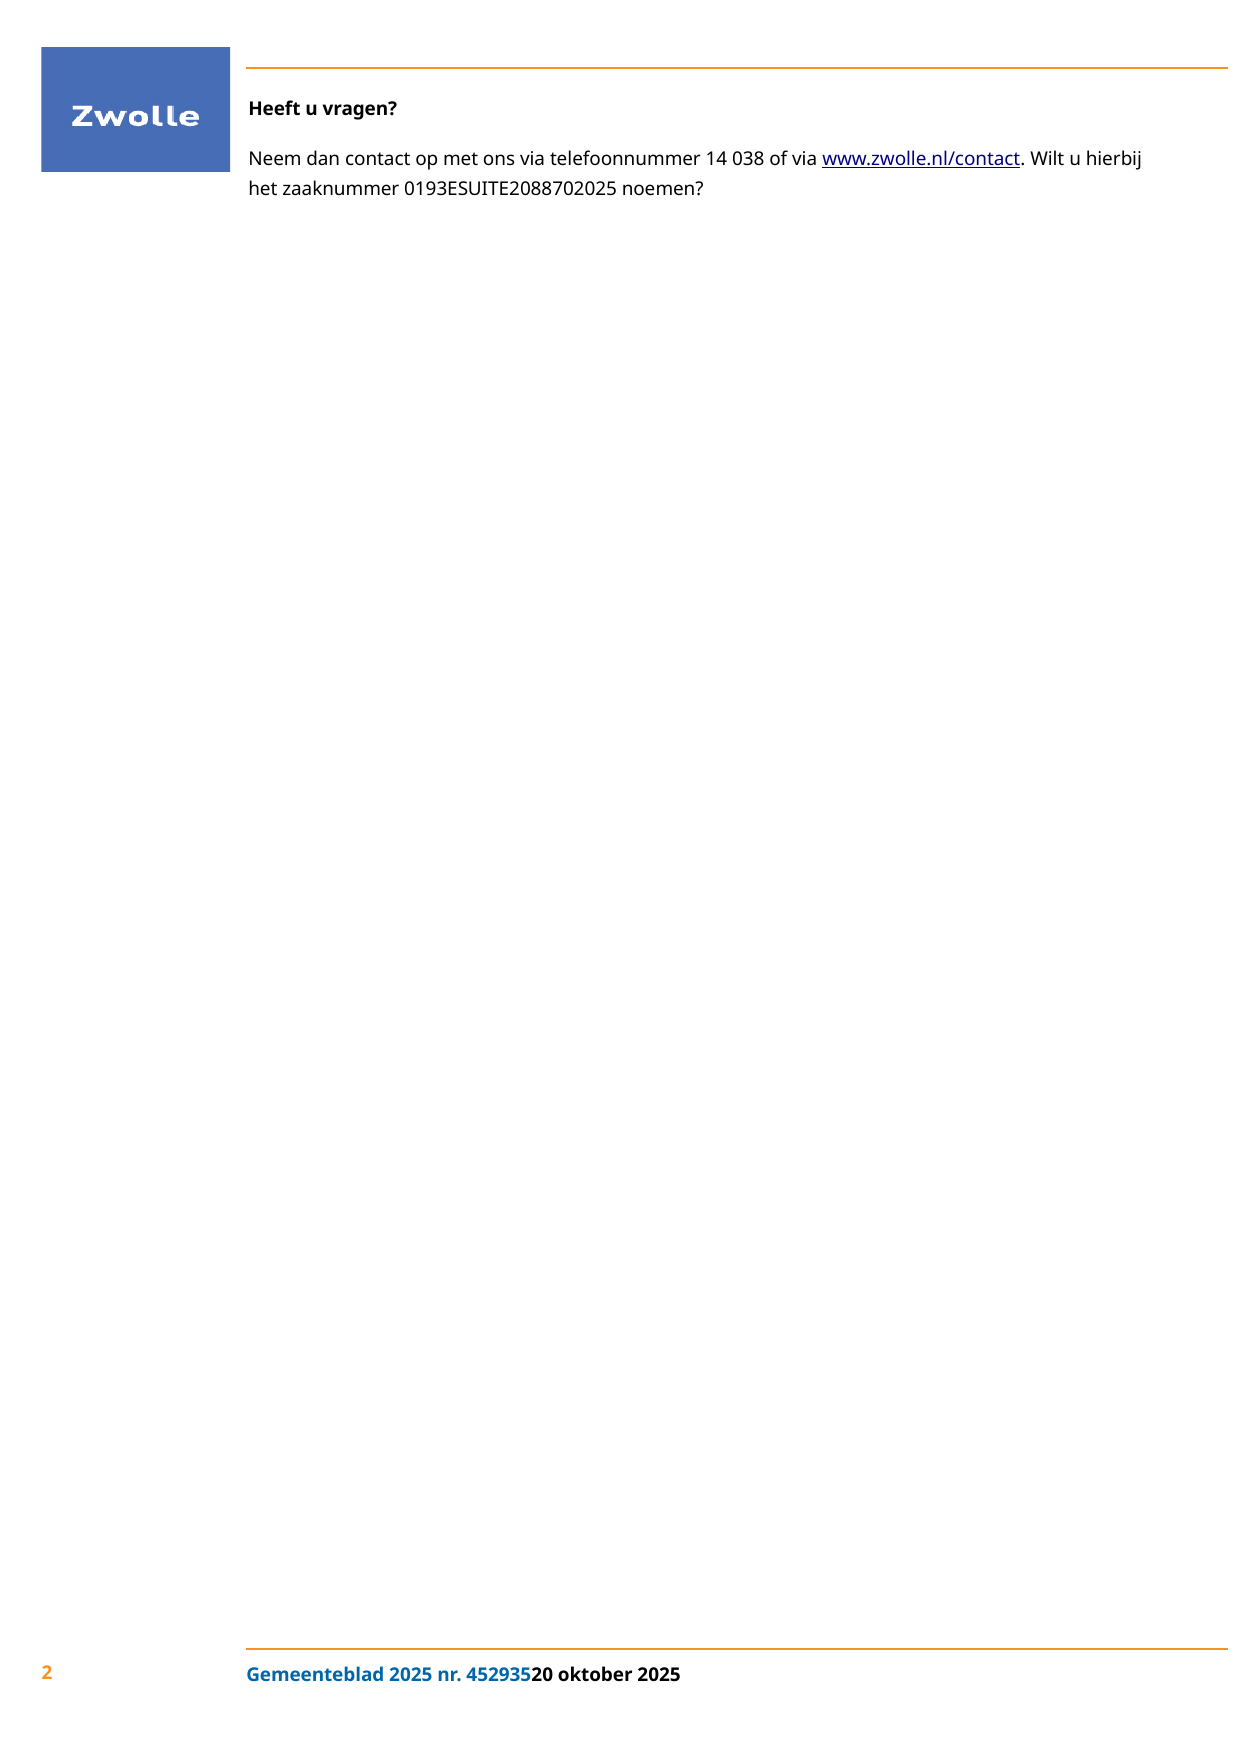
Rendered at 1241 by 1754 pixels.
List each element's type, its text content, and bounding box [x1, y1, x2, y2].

text Heeft u vragen? [248, 95, 1152, 121]
text Neem dan contact op met ons via telefoonnummer 14 038 of via www.zwolle.nl/contact. Wilt u hierbij het zaaknummer 0193ESUITE2088702025 noemen? [248, 145, 1152, 201]
picture [41, 47, 231, 172]
